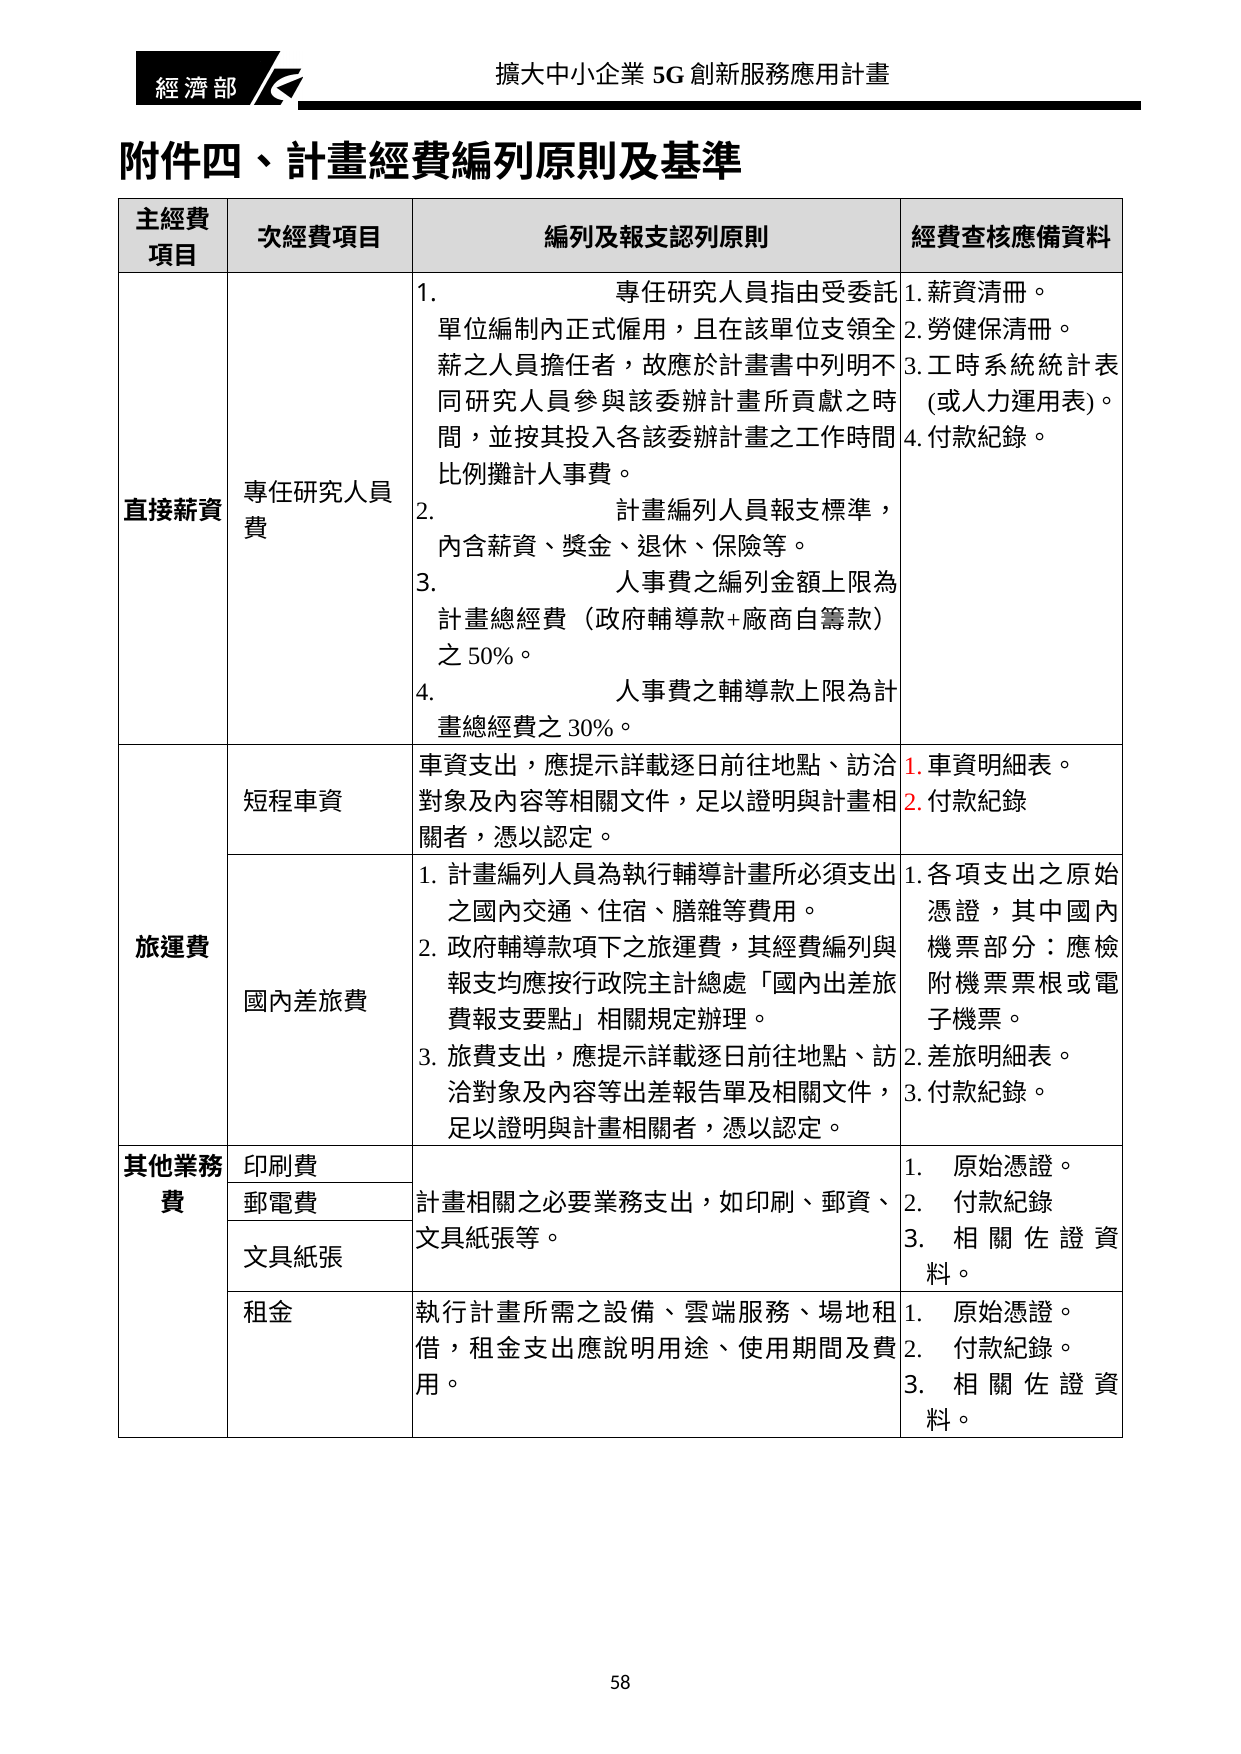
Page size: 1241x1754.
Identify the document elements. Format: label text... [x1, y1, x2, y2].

table_header 經費查核應備資料 [901, 199, 1122, 272]
table_cell 計畫編列人員為執行輔導計畫所必須支出之國內交通、住宿、膳雜等費用。 政府輔導款項下之旅運費，其經費編列與報支均應按行政院主計總處「國內出差旅費報支要點」相關規定辦理。 旅費支出，應提示詳載逐日前往地點、訪洽對象及內容等出差報告單及相關文件，足以證明與計畫相關者，憑以認定。 [413, 855, 900, 1145]
table_cell 原始憑證。 付款紀錄 相關佐證資料。 [901, 1146, 1122, 1291]
table_cell 文具紙張 [228, 1221, 412, 1291]
table_cell 各項支出之原始憑證，其中國內機票部分：應檢附機票票根或電子機票。 差旅明細表。 付款紀錄。 [901, 855, 1122, 1145]
table_cell 國內差旅費 [228, 855, 412, 1145]
table_cell 專任研究人員指由受委託單位編制內正式僱用，且在該單位支領全薪之人員擔任者，故應於計畫書中列明不同研究人員參與該委辦計畫所貢獻之時間，並按其投入各該委辦計畫之工作時間比例攤計人事費。 計畫編列人員報支標準，內含薪資、獎金、退休、保險等。 人事費之編列金額上限為計畫總經費（政府輔導款+廠商自籌款）之50%。 人事費之輔導款上限為計畫總經費之30%。 [413, 273, 900, 744]
table_cell 車資支出，應提示詳載逐日前往地點、訪洽對象及內容等相關文件，足以證明與計畫相關者，憑以認定。 [413, 745, 900, 854]
table_cell 薪資清冊。 勞健保清冊。 工時系統統計表(或人力運用表)。 付款紀錄。 [901, 273, 1122, 744]
table_header 次經費項目 [228, 199, 412, 272]
table_cell 車資明細表。 付款紀錄 [901, 745, 1122, 854]
table_header 編列及報支認列原則 [413, 199, 900, 272]
table_cell 直接薪資 [119, 273, 227, 744]
table_cell 原始憑證。 付款紀錄。 相關佐證資料。 [901, 1292, 1122, 1437]
table_cell 旅運費 [119, 745, 227, 1145]
table_cell 執行計畫所需之設備、雲端服務、場地租借，租金支出應說明用途、使用期間及費用。 [413, 1292, 900, 1437]
subtitle 附件四、計畫經費編列原則及基準 [118, 140, 1122, 186]
table_cell 租金 [228, 1292, 412, 1437]
table_cell 印刷費 [228, 1146, 412, 1182]
table_cell 短程車資 [228, 745, 412, 854]
table_cell 郵電費 [228, 1183, 412, 1219]
table_cell 專任研究人員費 [228, 273, 412, 744]
table_cell 其他業務費 [119, 1146, 227, 1437]
table_header 主經費 項目 [119, 199, 227, 272]
table_cell 計畫相關之必要業務支出，如印刷、郵資、文具紙張等。 [413, 1146, 900, 1291]
picture [136, 51, 303, 105]
